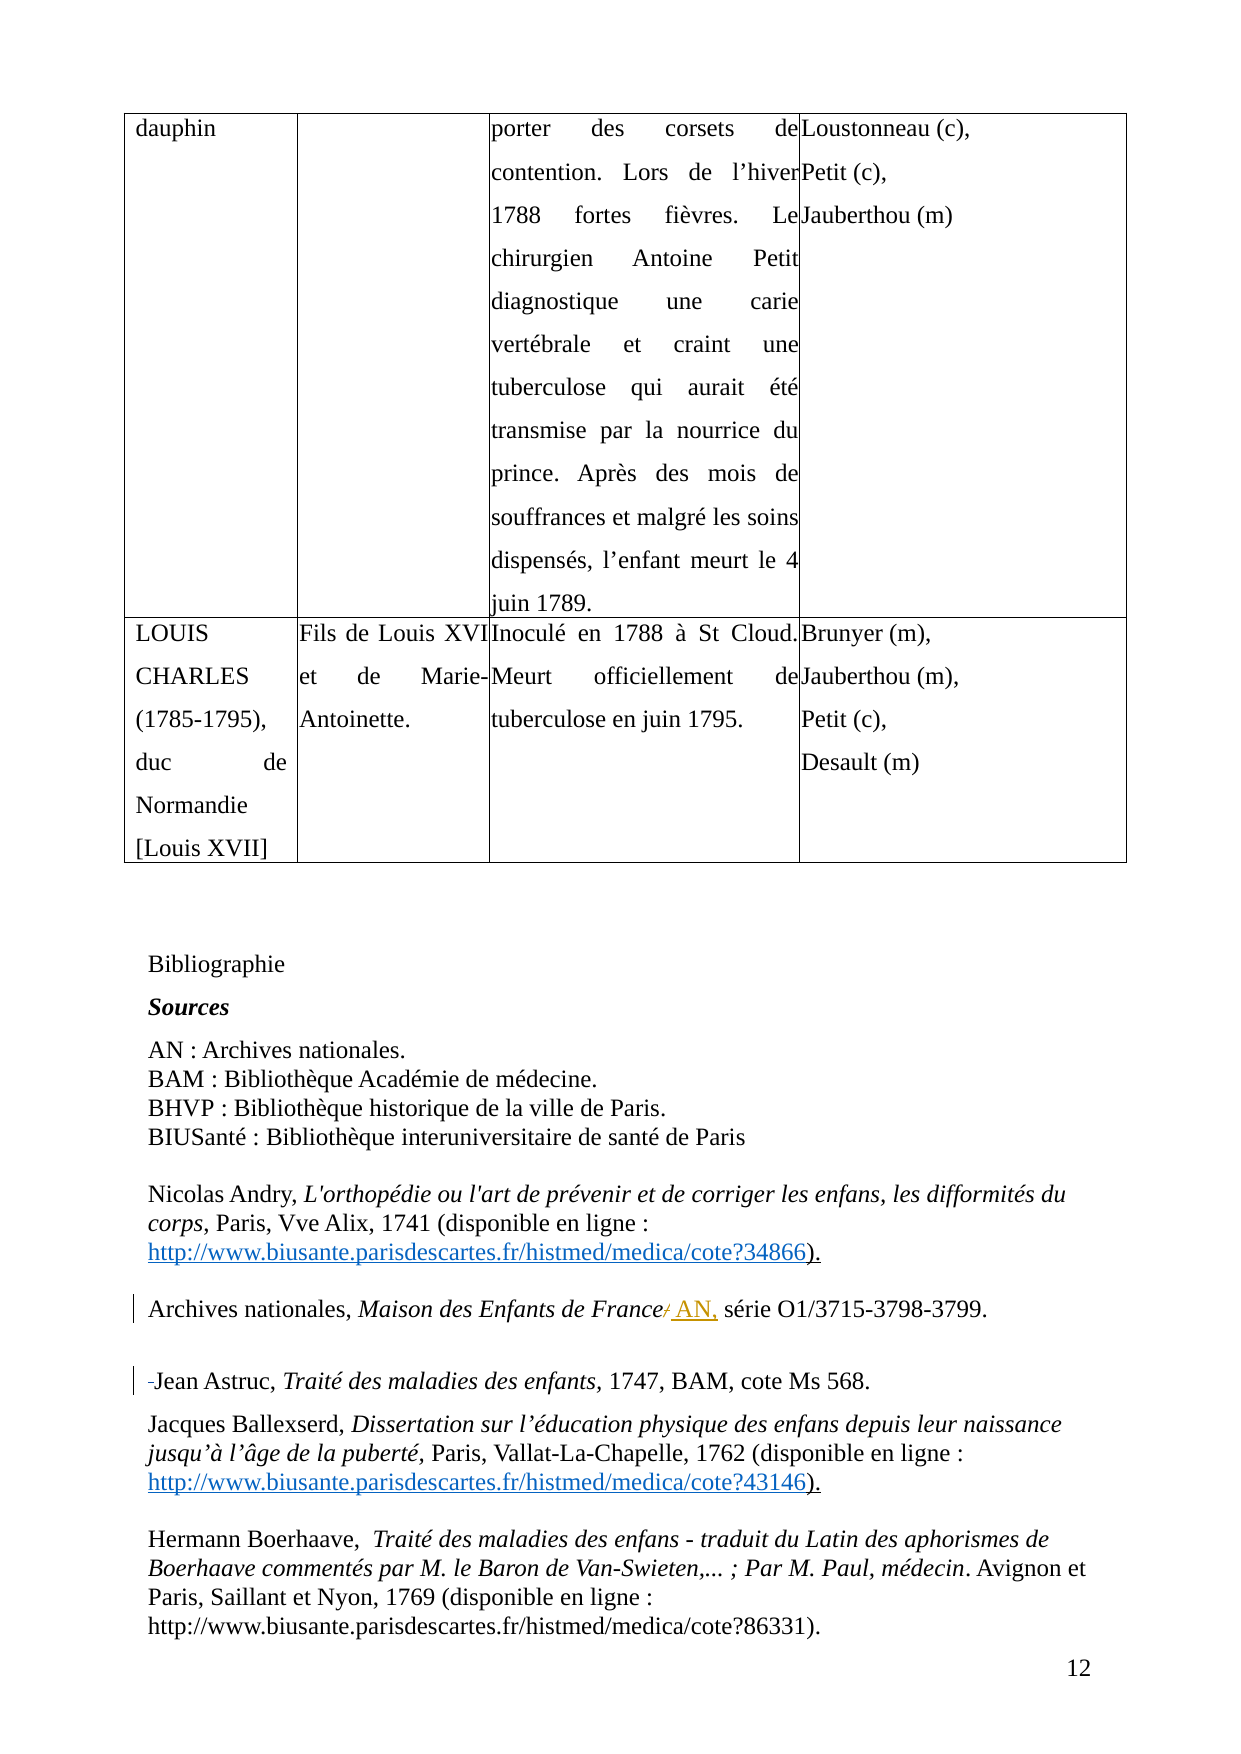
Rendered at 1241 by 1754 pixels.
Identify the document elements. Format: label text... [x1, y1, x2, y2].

table_cell Inoculé en 1788 à St Cloud. Meurt officiellement de tuberculose en juin 1795. [490, 618, 799, 862]
text BAM : Bibliothèque Académie de médecine. [148, 1064, 1093, 1093]
text Jacques Ballexserd, Dissertation sur l’éducation physique des enfans depuis leur naissance jusqu’à l’âge de la puberté, Paris, Vallat-La-Chapelle, 1762 (disponible en ligne : http://www.biusante.parisdescartes.fr/histmed/medica/cote?43146). [148, 1409, 1093, 1496]
text AN : Archives nationales. [148, 1036, 1093, 1064]
text Jean Astruc, Traité des maladies des enfants, 1747, BAM, cote Ms 568. [148, 1366, 1093, 1395]
table_cell Fils de Louis XVI et de Marie-Antoinette. [298, 618, 489, 862]
table_cell LOUIS CHARLES (1785-1795), duc de Normandie [Louis XVII] [125, 618, 297, 862]
text Bibliographie [148, 949, 1093, 978]
text Nicolas Andry, L'orthopédie ou l'art de prévenir et de corriger les enfans, les difformités du corps, Paris, Vve Alix, 1741 (disponible en ligne : http://www.biusante.parisdescartes.fr/histmed/medica/cote?34866). [148, 1179, 1093, 1266]
text BHVP : Bibliothèque historique de la ville de Paris. [148, 1093, 1093, 1122]
text Hermann Boerhaave, Traité des maladies des enfans - traduit du Latin des aphorismes de Boerhaave commentés par M. le Baron de Van-Swieten,... ; Par M. Paul, médecin. Avignon et Paris, Saillant et Nyon, 1769 (disponible en ligne : http://www.biusante.parisdescartes.fr/histmed/medica/cote?86331). [148, 1524, 1093, 1640]
text Sources [148, 992, 1093, 1021]
table_cell Loustonneau (c), Petit (c), Jauberthou (m) [800, 114, 1126, 617]
text Archives nationales, Maison des Enfants de France AN, série O1/3715-3798-3799. [148, 1294, 1093, 1323]
table_cell Brunyer (m), Jauberthou (m), Petit (c), Desault (m) [800, 618, 1126, 862]
table_cell porter des corsets de contention. Lors de l’hiver 1788 fortes fièvres. Le chirurgien Antoine Petit diagnostique une carie vertébrale et craint une tuberculose qui aurait été transmise par la nourrice du prince. Après des mois de souffrances et malgré les soins dispensés, l’enfant meurt le 4 juin 1789. [490, 114, 799, 617]
table_cell [298, 114, 489, 617]
text BIUSanté : Bibliothèque interuniversitaire de santé de Paris [148, 1122, 1093, 1151]
table_cell dauphin [125, 114, 297, 617]
